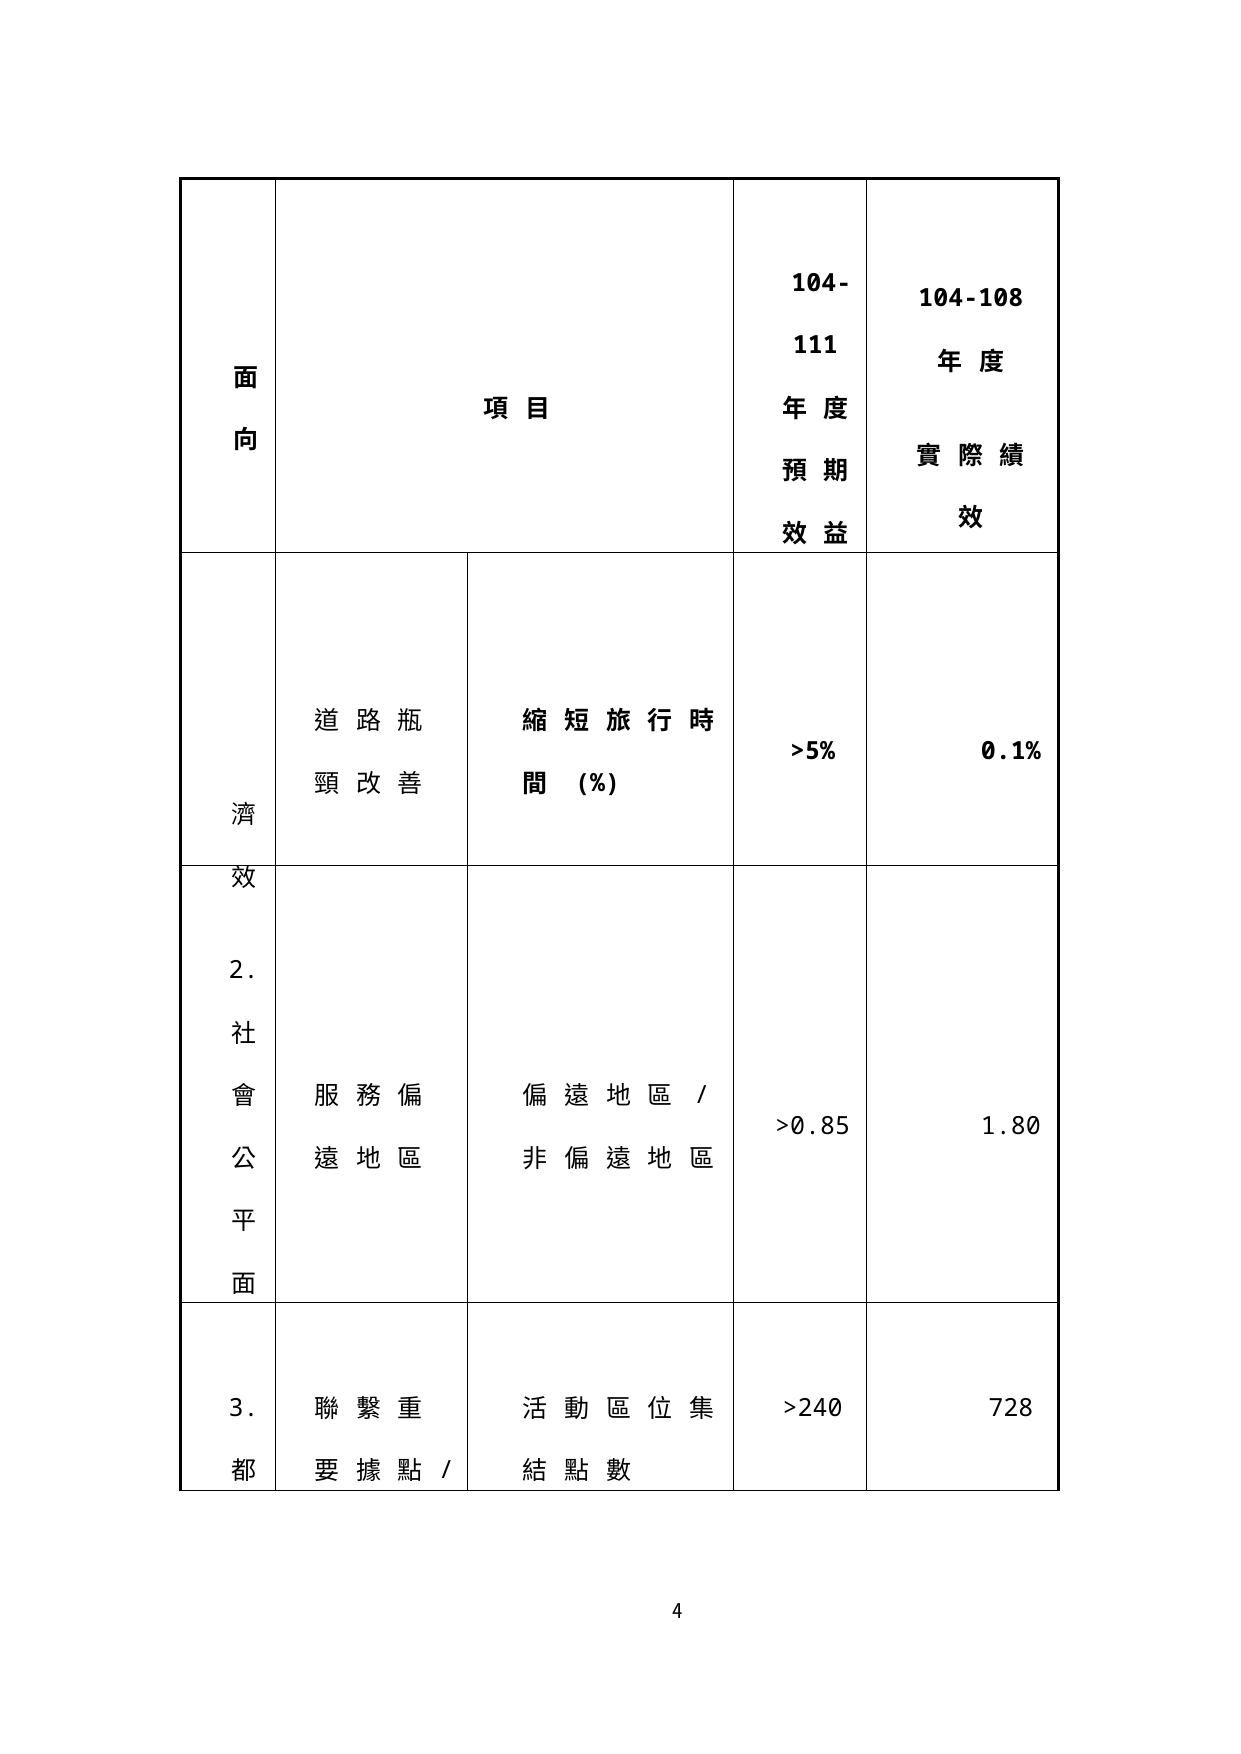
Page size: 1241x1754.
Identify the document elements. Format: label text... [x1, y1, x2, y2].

table_cell 2.社會公平面 [182, 866, 275, 1302]
table_cell 0.1% [867, 553, 1057, 865]
table_cell 1.交通運輸經濟效益面 [182, 553, 275, 865]
table_header 項目 [276, 180, 733, 552]
table_cell 活動區位集結點數 [468, 1303, 733, 1490]
table_cell 偏遠地區/非偏遠地區 [468, 866, 733, 1302]
table_header 104-111年度預期效益 [734, 180, 866, 552]
table_cell 聯繫重要據點/ [276, 1303, 467, 1490]
table_cell 縮短旅行時間(%) [468, 553, 733, 865]
table_cell >240 [734, 1303, 866, 1490]
table_cell 728 [867, 1303, 1057, 1490]
table_cell >5% [734, 553, 866, 865]
table_header 104-108年度 實際績效 [867, 180, 1057, 552]
table_cell 3.都 [182, 1303, 275, 1490]
table_cell 服務偏遠地區 [276, 866, 467, 1302]
table_cell 道路瓶頸改善 [276, 553, 467, 865]
table_cell >0.85 [734, 866, 866, 1302]
table_cell 1.80 [867, 866, 1057, 1302]
table_header 面向 [182, 180, 275, 552]
